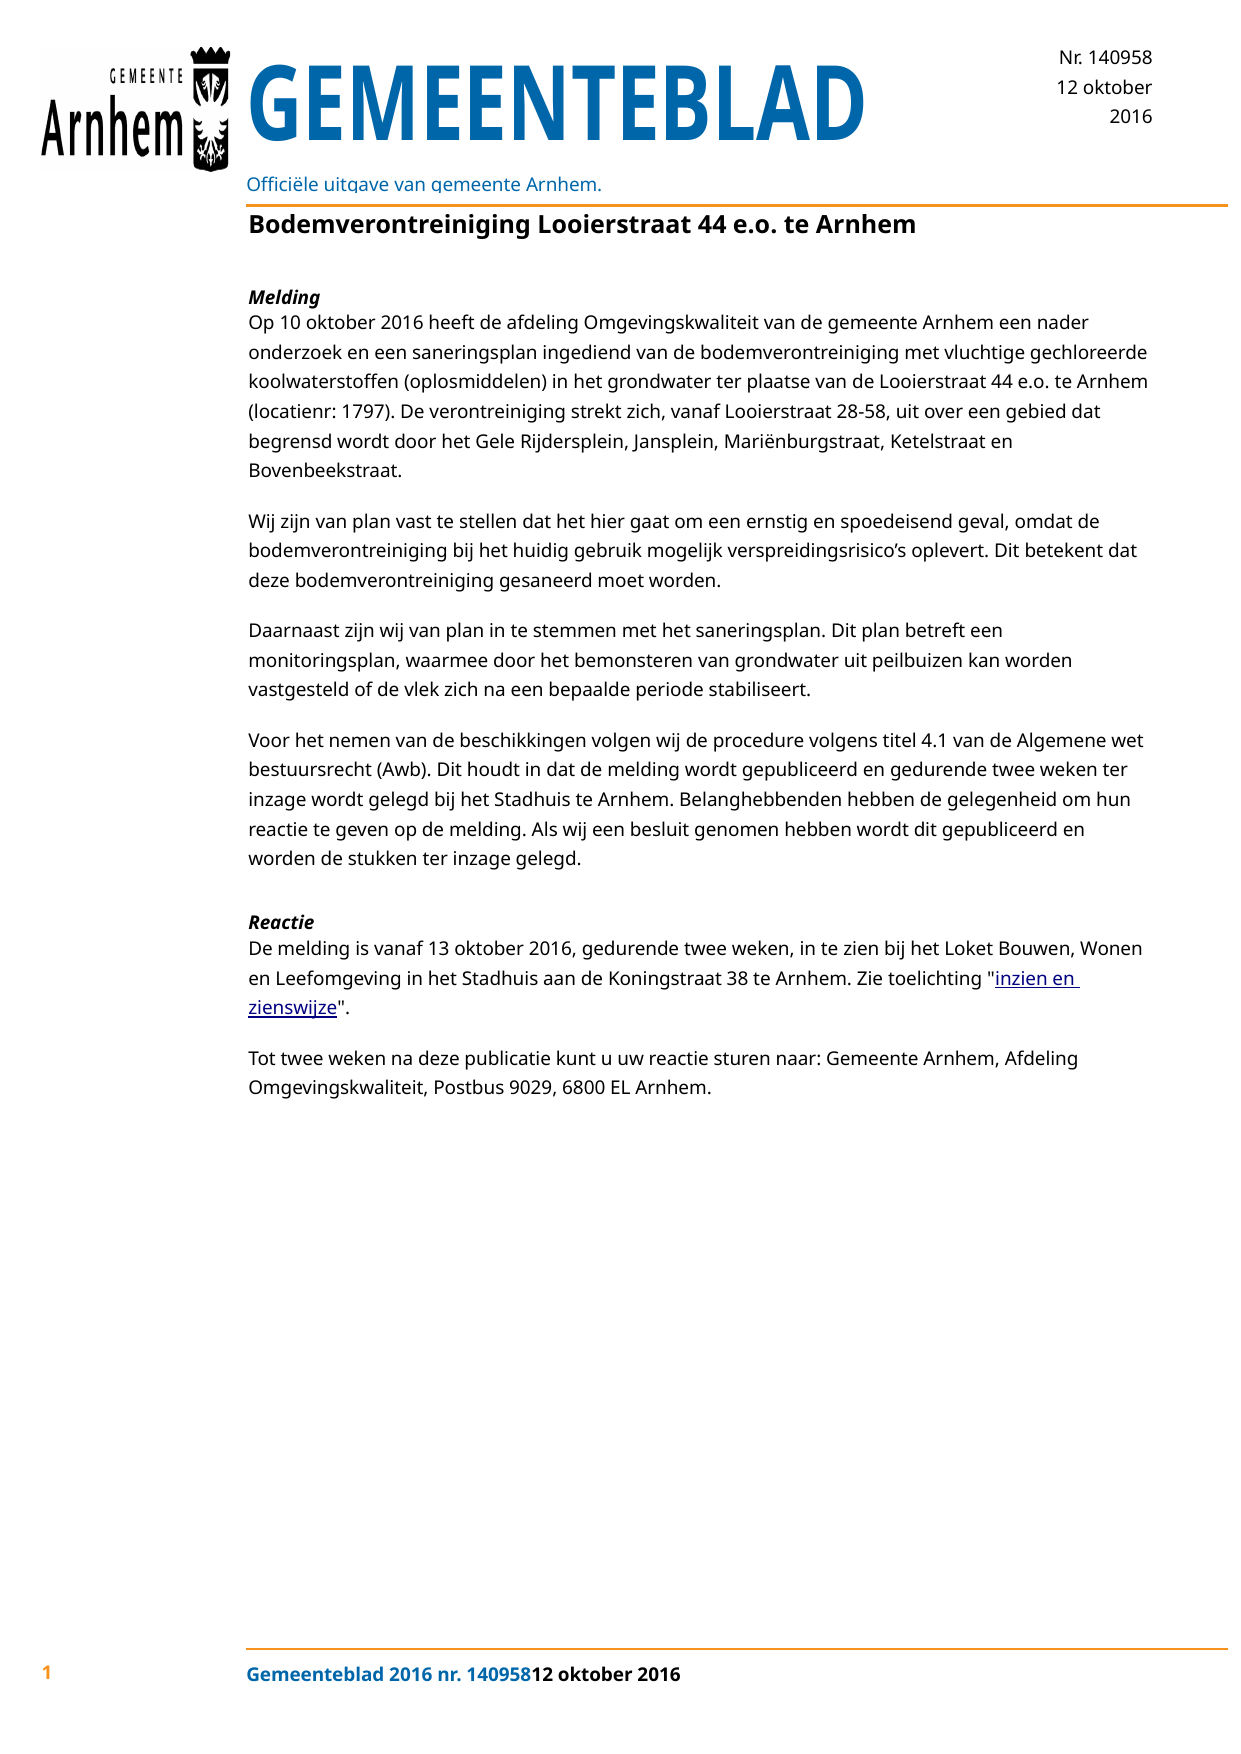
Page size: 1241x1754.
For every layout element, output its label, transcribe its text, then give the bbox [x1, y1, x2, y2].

text Tot twee weken na deze publicatie kunt u uw reactie sturen naar: Gemeente Arnhem, Afdeling Omgevingskwaliteit, Postbus 9029, 6800 EL Arnhem. [248, 1045, 1152, 1100]
text Wij zijn van plan vast te stellen dat het hier gaat om een ernstig en spoedeisend geval, omdat de bodemverontreiniging bij het huidig gebruik mogelijk verspreidingsrisico’s oplevert. Dit betekent dat deze bodemverontreiniging gesaneerd moet worden. [248, 508, 1152, 593]
text Op 10 oktober 2016 heeft de afdeling Omgevingskwaliteit van de gemeente Arnhem een nader onderzoek en een saneringsplan ingediend van de bodemverontreiniging met vluchtige gechloreerde koolwaterstoffen (oplosmiddelen) in het grondwater ter plaatse van de Looierstraat 44 e.o. te Arnhem (locatienr: 1797). De verontreiniging strekt zich, vanaf Looierstraat 28-58, uit over een gebied dat begrensd wordt door het Gele Rijdersplein, Jansplein, Mariënburgstraat, Ketelstraat en Bovenbeekstraat. [248, 309, 1152, 483]
text Daarnaast zijn wij van plan in te stemmen met het saneringsplan. Dit plan betreft een monitoringsplan, waarmee door het bemonsteren van grondwater uit peilbuizen kan worden vastgesteld of de vlek zich na een bepaalde periode stabiliseert. [248, 617, 1152, 702]
text Reactie [248, 909, 1152, 935]
text De melding is vanaf 13 oktober 2016, gedurende twee weken, in te zien bij het Loket Bouwen, Wonen en Leefomgeving in het Stadhuis aan de Koningstraat 38 te Arnhem. Zie toelichting "inzien en zienswijze". [248, 935, 1152, 1020]
text Voor het nemen van de beschikkingen volgen wij de procedure volgens titel 4.1 van de Algemene wet bestuursrecht (Awb). Dit houdt in dat de melding wordt gepubliceerd en gedurende twee weken ter inzage wordt gelegd bij het Stadhuis te Arnhem. Belanghebbenden hebben de gelegenheid om hun reactie te geven op de melding. Als wij een besluit genomen hebben wordt dit gepubliceerd en worden de stukken ter inzage gelegd. [248, 727, 1152, 871]
text Melding [248, 284, 1152, 309]
text Bodemverontreiniging Looierstraat 44 e.o. te Arnhem [248, 207, 1152, 241]
picture [41, 47, 231, 172]
